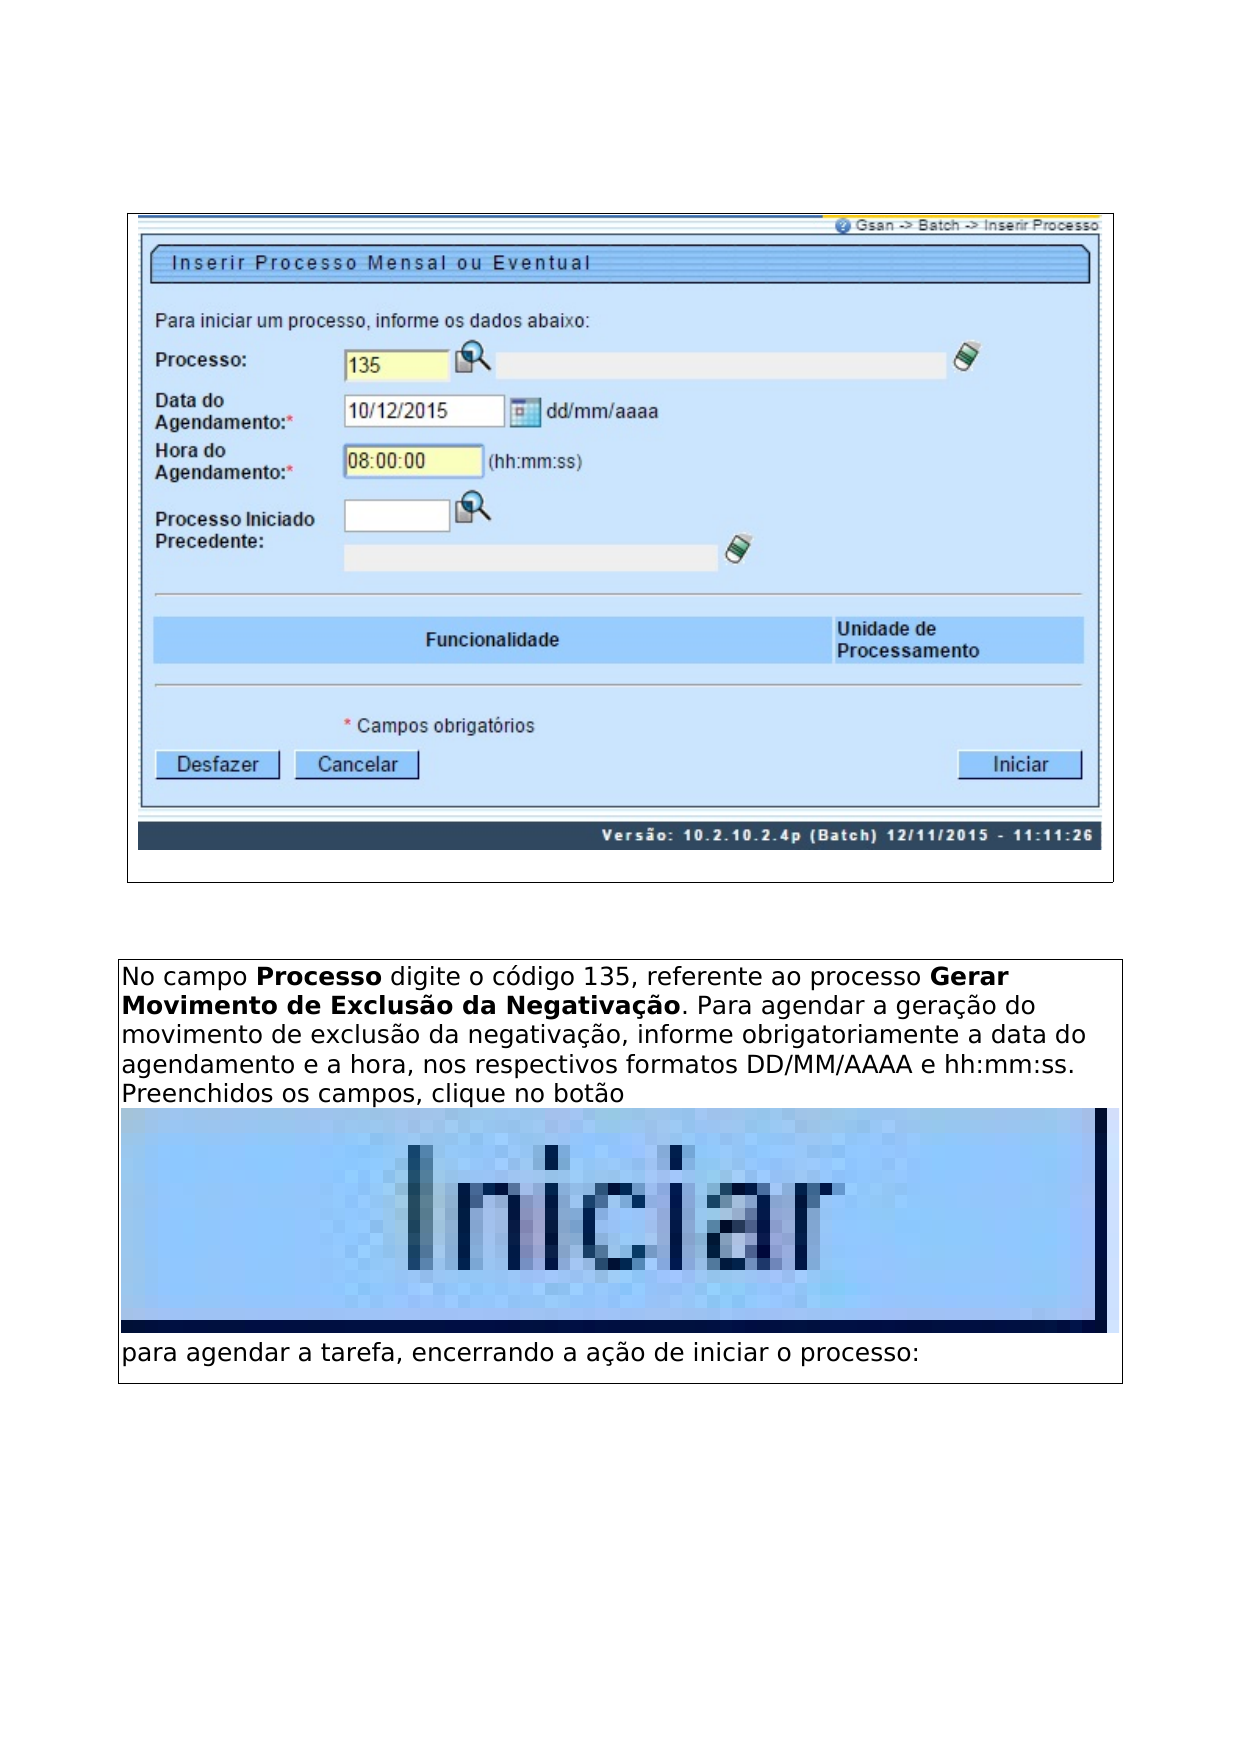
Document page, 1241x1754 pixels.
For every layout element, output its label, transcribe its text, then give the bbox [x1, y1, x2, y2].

table_header No campo Processo digite o código 135, referente ao processo Gerar Movimento de Exclusão da Negativação. Para agendar a geração do movimento de exclusão da negativação, informe obrigatoriamente a data do agendamento e a hora, nos respectivos formatos DD/MM/AAAA e hh:mm:ss. Preenchidos os campos, clique no botão para agendar a tarefa, encerrando a ação de iniciar o processo: [119, 960, 1122, 1383]
table_header [128, 214, 1113, 882]
picture [138, 215, 1103, 850]
picture [121, 1108, 1120, 1333]
